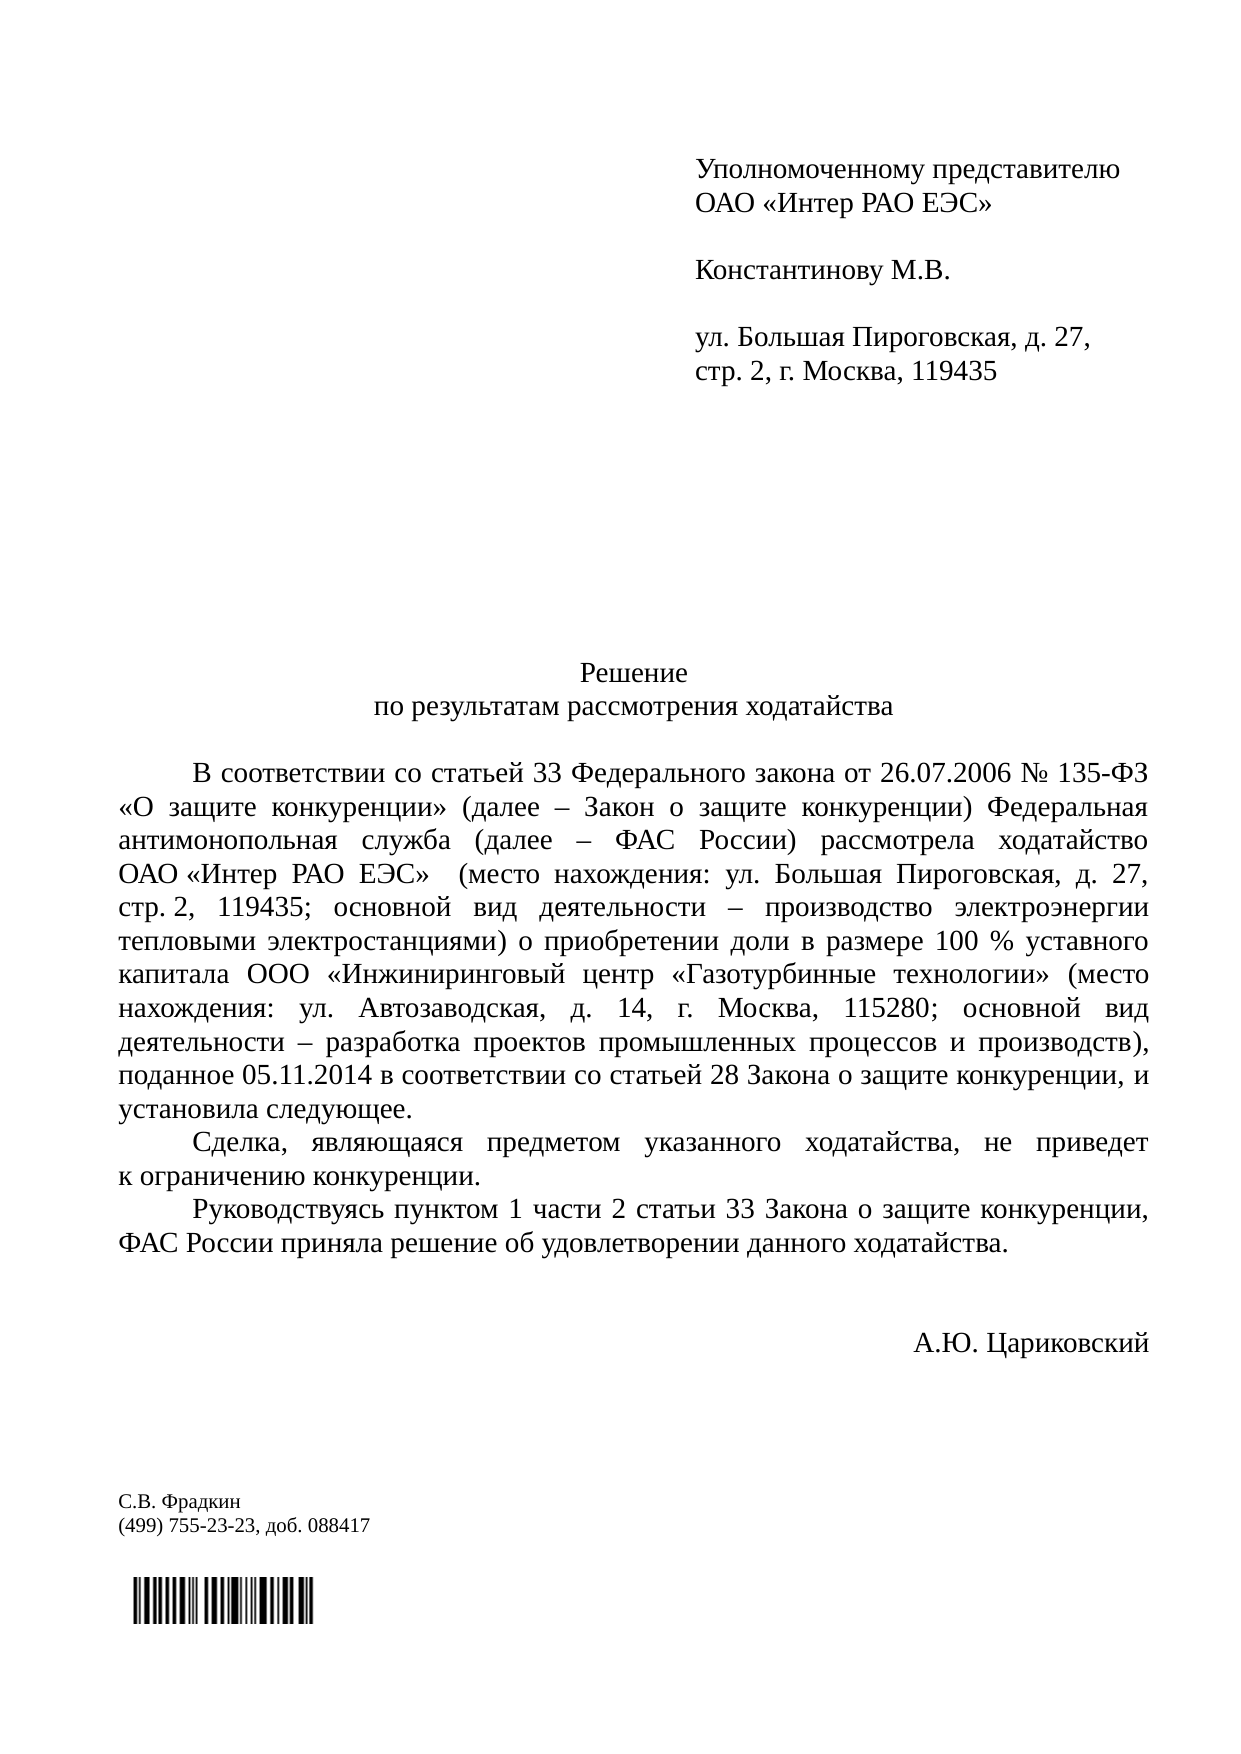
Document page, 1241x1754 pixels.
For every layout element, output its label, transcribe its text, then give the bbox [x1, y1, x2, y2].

text ул. Большая Пироговская, д. 27, стр. 2, г. Москва, 119435 [695, 319, 1149, 386]
text (499) 755-23-23, доб. 088417 [118, 1513, 1149, 1537]
text Константинову М.В. [695, 252, 1149, 286]
text Уполномоченному представителю [695, 152, 1149, 185]
text по результатам рассмотрения ходатайства [118, 688, 1149, 722]
text Руководствуясь пунктом 1 части 2 статьи 33 Закона о защите конкуренции, ФАС России приняла решение об удовлетворении данного ходатайства. [118, 1191, 1149, 1258]
text Сделка, являющаяся предметом указанного ходатайства, не приведет к ограничению конкуренции. [118, 1124, 1149, 1191]
text А.Ю. Цариковский [118, 1326, 1149, 1359]
picture [118, 1577, 331, 1624]
text Решение [118, 655, 1149, 688]
text В соответствии со статьей 33 Федерального закона от 26.07.2006 № 135-ФЗ «О защите конкуренции» (далее – Закон о защите конкуренции) Федеральная антимонопольная служба (далее – ФАС России) рассмотрела ходатайство ОАО «Интер РАО ЕЭС» (место нахождения: ул. Большая Пироговская, д. 27, стр. 2, 119435; основной вид деятельности – производство электроэнергии тепловыми электростанциями) о приобретении доли в размере 100 % уставного капитала ООО «Инжиниринговый центр «Газотурбинные технологии» (место нахождения: ул. Автозаводская, д. 14, г. Москва, 115280; основной вид деятельности – разработка проектов промышленных процессов и производств), поданное 05.11.2014 в соответствии со статьей 28 Закона о защите конкуренции, и установила следующее. [118, 755, 1149, 1124]
text ОАО «Интер РАО ЕЭС» [695, 185, 1149, 219]
text С.В. Фрадкин [118, 1489, 1149, 1513]
